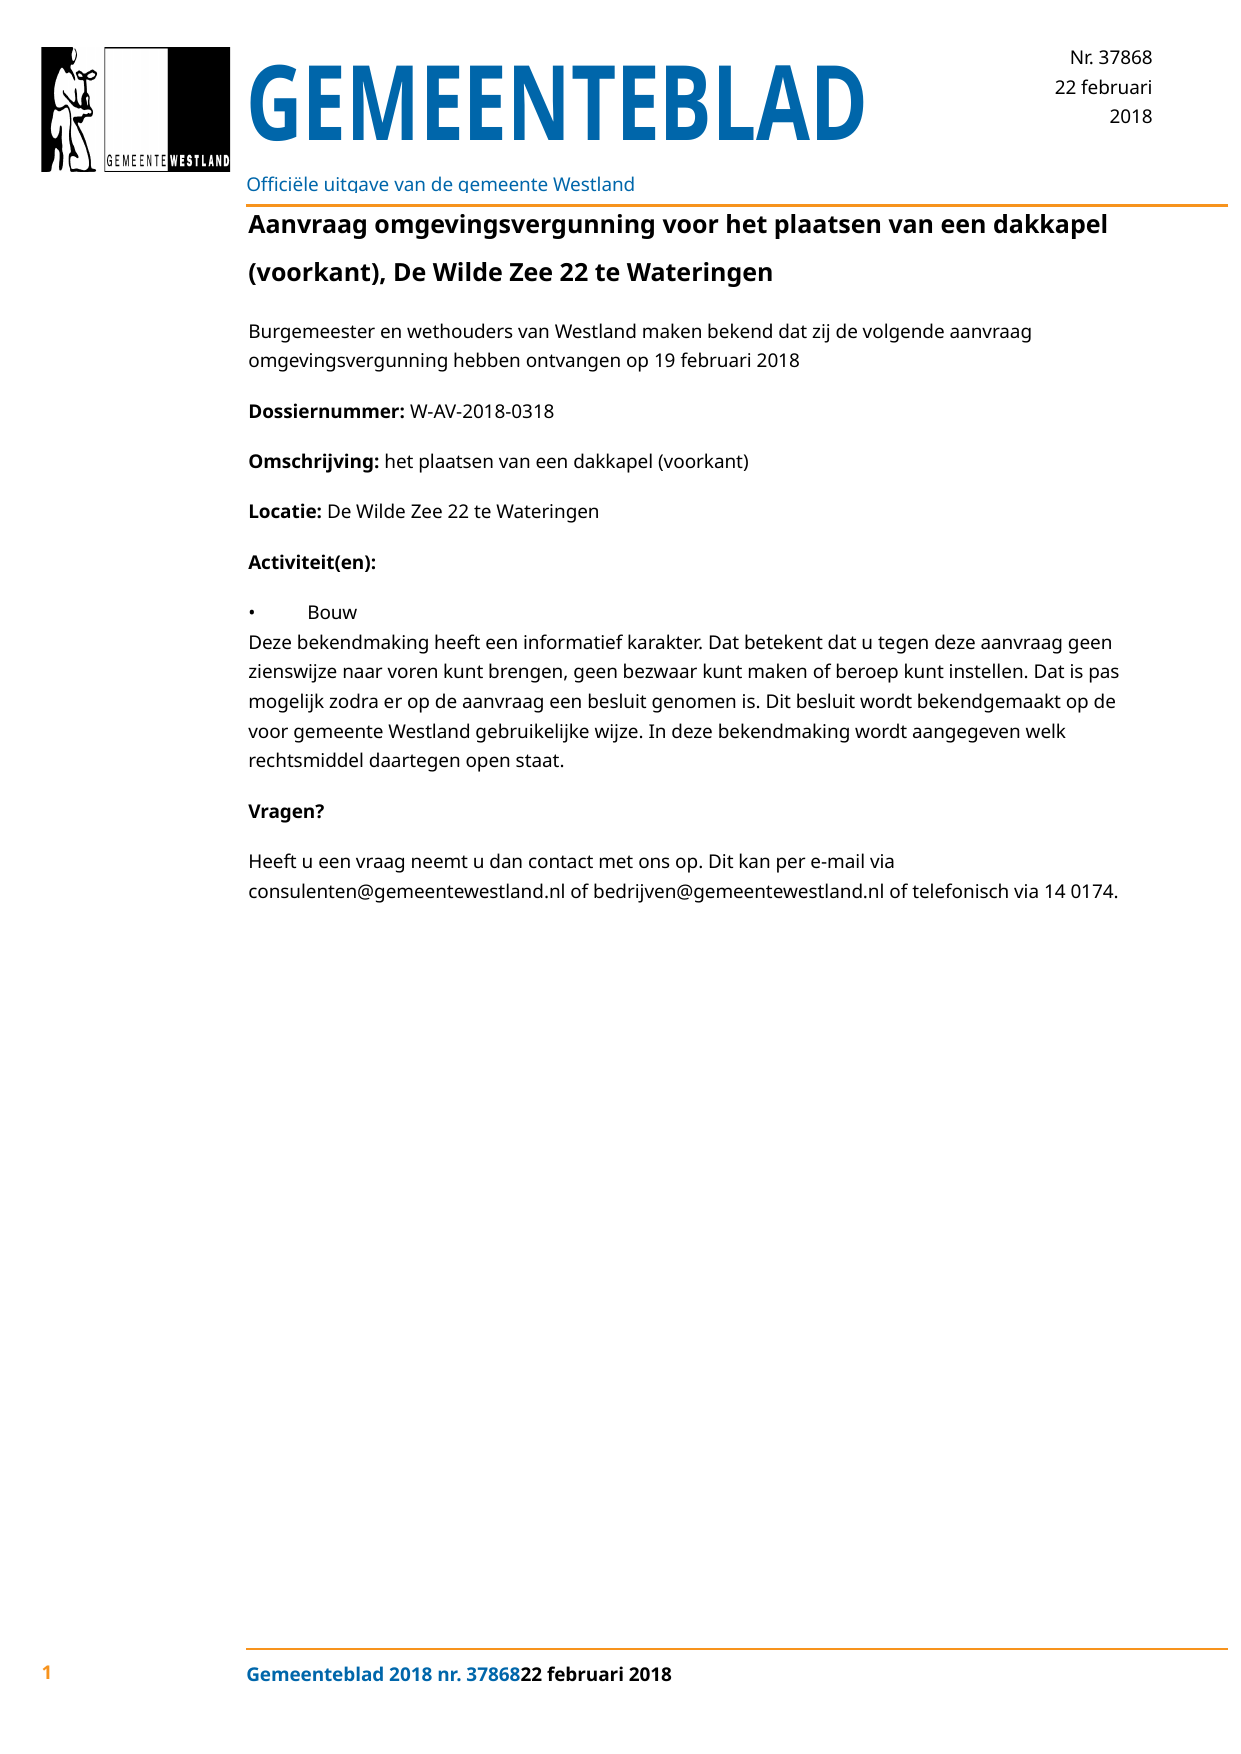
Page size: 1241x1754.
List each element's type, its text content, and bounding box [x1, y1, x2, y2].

text Vragen? [248, 798, 1152, 824]
text Activiteit(en): [248, 549, 1152, 575]
text Burgemeester en wethouders van Westland maken bekend dat zij de volgende aanvraag omgevingsvergunning hebben ontvangen op 19 februari 2018 [248, 318, 1152, 373]
text Dossiernummer: W-AV-2018-0318 [248, 398, 1152, 424]
text Aanvraag omgevingsvergunning voor het plaatsen van een dakkapel (voorkant), De Wilde Zee 22 te Wateringen [248, 207, 1152, 288]
list Bouw [248, 599, 1152, 625]
text Locatie: De Wilde Zee 22 te Wateringen [248, 499, 1152, 524]
text Omschrijving: het plaatsen van een dakkapel (voorkant) [248, 448, 1152, 474]
text Heeft u een vraag neemt u dan contact met ons op. Dit kan per e-mail via consulenten@gemeentewestland.nl of bedrijven@gemeentewestland.nl of telefonisch via 14 0174. [248, 848, 1152, 904]
picture [41, 47, 231, 172]
text Deze bekendmaking heeft een informatief karakter. Dat betekent dat u tegen deze aanvraag geen zienswijze naar voren kunt brengen, geen bezwaar kunt maken of beroep kunt instellen. Dat is pas mogelijk zodra er op de aanvraag een besluit genomen is. Dit besluit wordt bekendgemaakt op de voor gemeente Westland gebruikelijke wijze. In deze bekendmaking wordt aangegeven welk rechtsmiddel daartegen open staat. [248, 629, 1152, 773]
